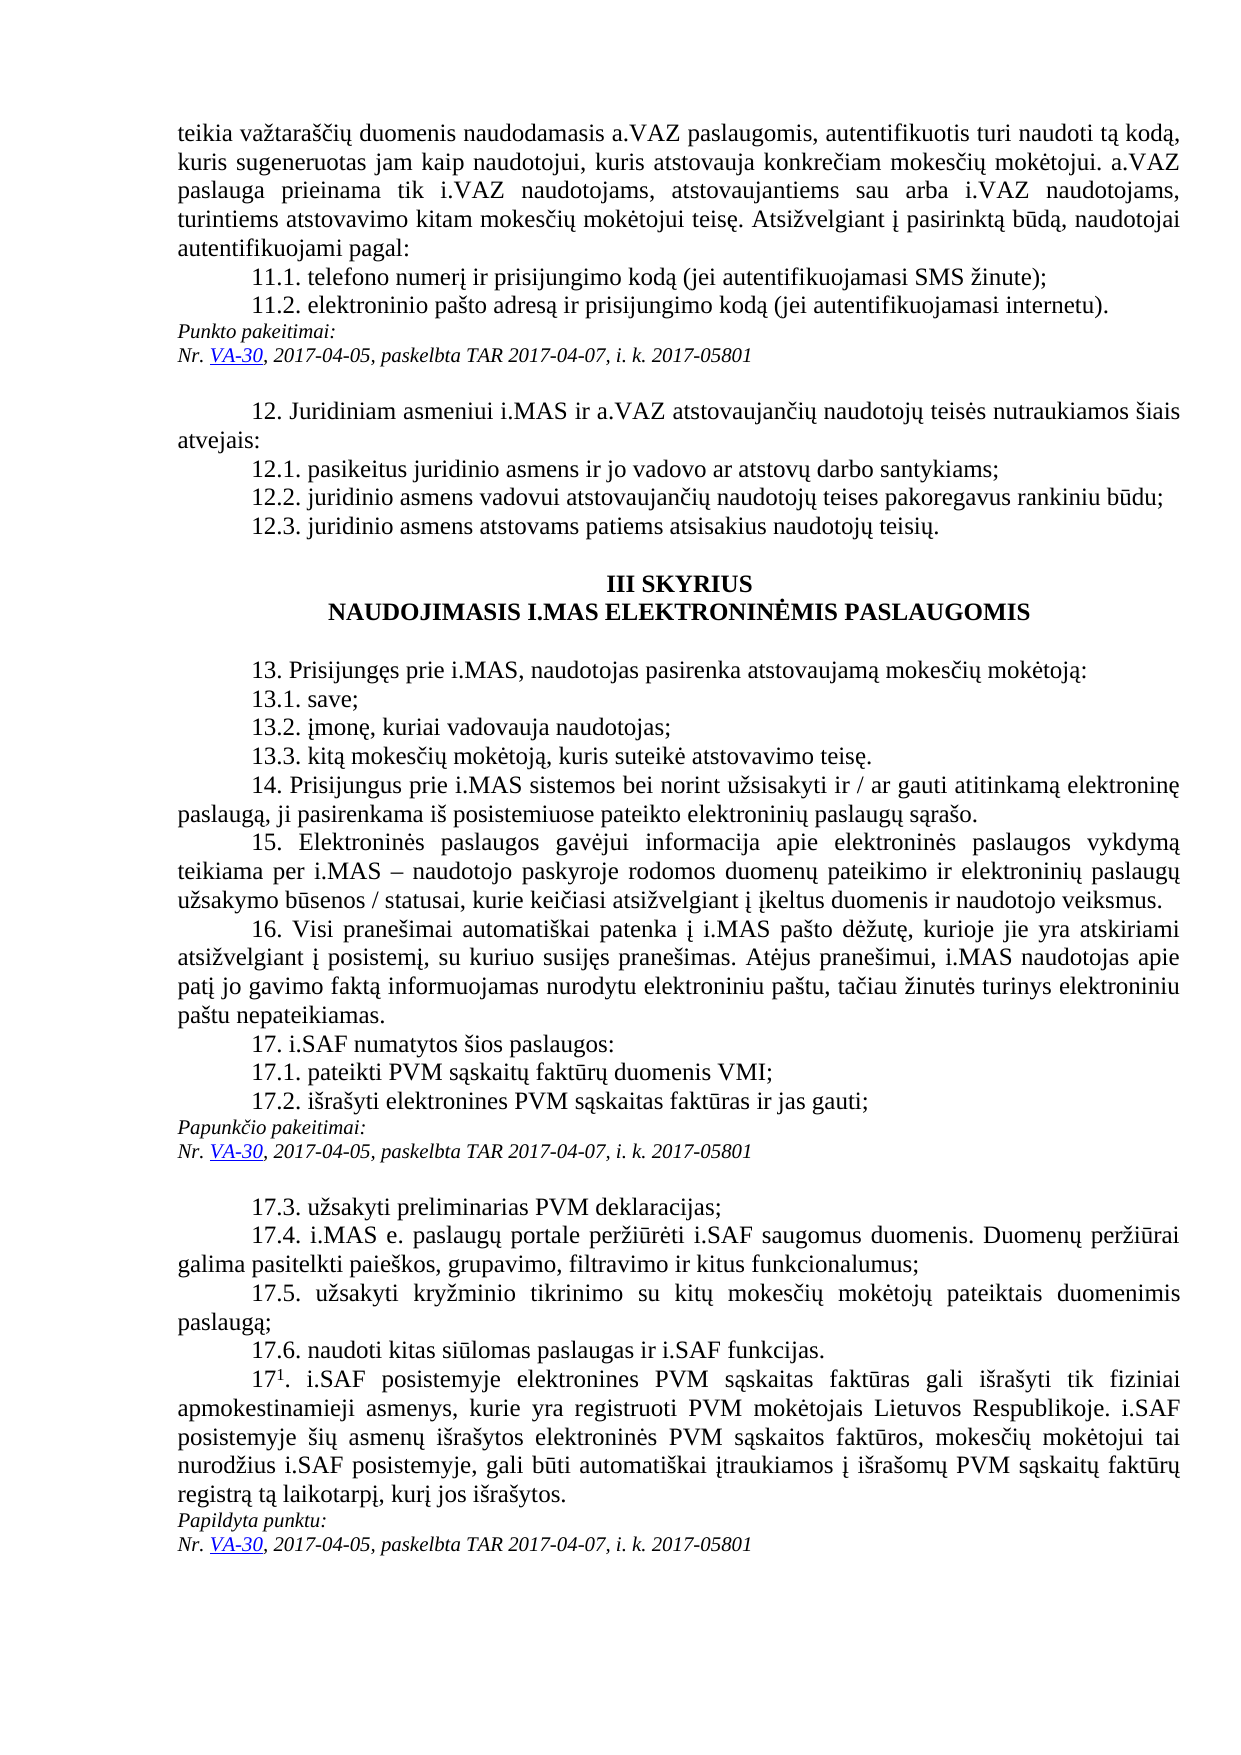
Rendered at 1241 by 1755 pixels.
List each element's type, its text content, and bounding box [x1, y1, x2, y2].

text 17.6. naudoti kitas siūlomas paslaugas ir i.SAF funkcijas. [177, 1336, 1181, 1364]
text NAUDOJIMASIS I.MAS ELEKTRONINĖMIS PASLAUGOMIS [177, 597, 1181, 626]
text 17.1. pateikti PVM sąskaitų faktūrų duomenis VMI; [177, 1057, 1181, 1086]
text 16. Visi pranešimai automatiškai patenka į i.MAS pašto dėžutę, kurioje jie yra atskiriami atsižvelgiant į posistemį, su kuriuo susijęs pranešimas. Atėjus pranešimui, i.MAS naudotojas apie patį jo gavimo faktą informuojamas nurodytu elektroniniu paštu, tačiau žinutės turinys elektroniniu paštu nepateikiamas. [177, 914, 1181, 1029]
text Papunkčio pakeitimai: [177, 1115, 1181, 1139]
text Nr. VA-30, 2017-04-05, paskelbta TAR 2017-04-07, i. k. 2017-05801 [177, 343, 1181, 367]
text teikia važtaraščių duomenis naudodamasis a.VAZ paslaugomis, autentifikuotis turi naudoti tą kodą, kuris sugeneruotas jam kaip naudotojui, kuris atstovauja konkrečiam mokesčių mokėtojui. a.VAZ paslauga prieinama tik i.VAZ naudotojams, atstovaujantiems sau arba i.VAZ naudotojams, turintiems atstovavimo kitam mokesčių mokėtojui teisę. Atsižvelgiant į pasirinktą būdą, naudotojai autentifikuojami pagal: [177, 118, 1181, 262]
text 14. Prisijungus prie i.MAS sistemos bei norint užsisakyti ir / ar gauti atitinkamą elektroninę paslaugą, ji pasirenkama iš posistemiuose pateikto elektroninių paslaugų sąrašo. [177, 770, 1181, 827]
text 12. Juridiniam asmeniui i.MAS ir a.VAZ atstovaujančių naudotojų teisės nutraukiamos šiais atvejais: [177, 396, 1181, 454]
text 17.5. užsakyti kryžminio tikrinimo su kitų mokesčių mokėtojų pateiktais duomenimis paslaugą; [177, 1278, 1181, 1336]
text 17. i.SAF numatytos šios paslaugos: [177, 1029, 1181, 1057]
text Papildyta punktu: [177, 1508, 1181, 1532]
text Nr. VA-30, 2017-04-05, paskelbta TAR 2017-04-07, i. k. 2017-05801 [177, 1532, 1181, 1556]
text Punkto pakeitimai: [177, 319, 1181, 343]
text 12.2. juridinio asmens vadovui atstovaujančių naudotojų teises pakoregavus rankiniu būdu; [251, 482, 1181, 511]
text 17.4. i.MAS e. paslaugų portale peržiūrėti i.SAF saugomus duomenis. Duomenų peržiūrai galima pasitelkti paieškos, grupavimo, filtravimo ir kitus funkcionalumus; [177, 1221, 1181, 1278]
text 15. Elektroninės paslaugos gavėjui informacija apie elektroninės paslaugos vykdymą teikiama per i.MAS – naudotojo paskyroje rodomos duomenų pateikimo ir elektroninių paslaugų užsakymo būsenos / statusai, kurie keičiasi atsižvelgiant į įkeltus duomenis ir naudotojo veiksmus. [177, 827, 1181, 914]
text 17.2. išrašyti elektronines PVM sąskaitas faktūras ir jas gauti; [177, 1086, 1181, 1115]
text 13.1. save; [177, 684, 1181, 712]
text 12.3. juridinio asmens atstovams patiems atsisakius naudotojų teisių. [177, 511, 1181, 540]
text 171. i.SAF posistemyje elektronines PVM sąskaitas faktūras gali išrašyti tik fiziniai apmokestinamieji asmenys, kurie yra registruoti PVM mokėtojais Lietuvos Respublikoje. i.SAF posistemyje šių asmenų išrašytos elektroninės PVM sąskaitos faktūros, mokesčių mokėtojui tai nurodžius i.SAF posistemyje, gali būti automatiškai įtraukiamos į išrašomų PVM sąskaitų faktūrų registrą tą laikotarpį, kurį jos išrašytos. [177, 1364, 1181, 1508]
text 11.1. telefono numerį ir prisijungimo kodą (jei autentifikuojamasi SMS žinute); [177, 262, 1181, 291]
text Nr. VA-30, 2017-04-05, paskelbta TAR 2017-04-07, i. k. 2017-05801 [177, 1139, 1181, 1163]
text 17.3. užsakyti preliminarias PVM deklaracijas; [177, 1192, 1181, 1221]
text 13.3. kitą mokesčių mokėtoją, kuris suteikė atstovavimo teisę. [177, 741, 1181, 770]
text III SKYRIUS [177, 569, 1181, 597]
text 13. Prisijungęs prie i.MAS, naudotojas pasirenka atstovaujamą mokesčių mokėtoją: [177, 655, 1181, 684]
text 11.2. elektroninio pašto adresą ir prisijungimo kodą (jei autentifikuojamasi internetu). [177, 291, 1181, 319]
text 12.1. pasikeitus juridinio asmens ir jo vadovo ar atstovų darbo santykiams; [177, 454, 1181, 482]
text 13.2. įmonę, kuriai vadovauja naudotojas; [177, 712, 1181, 741]
